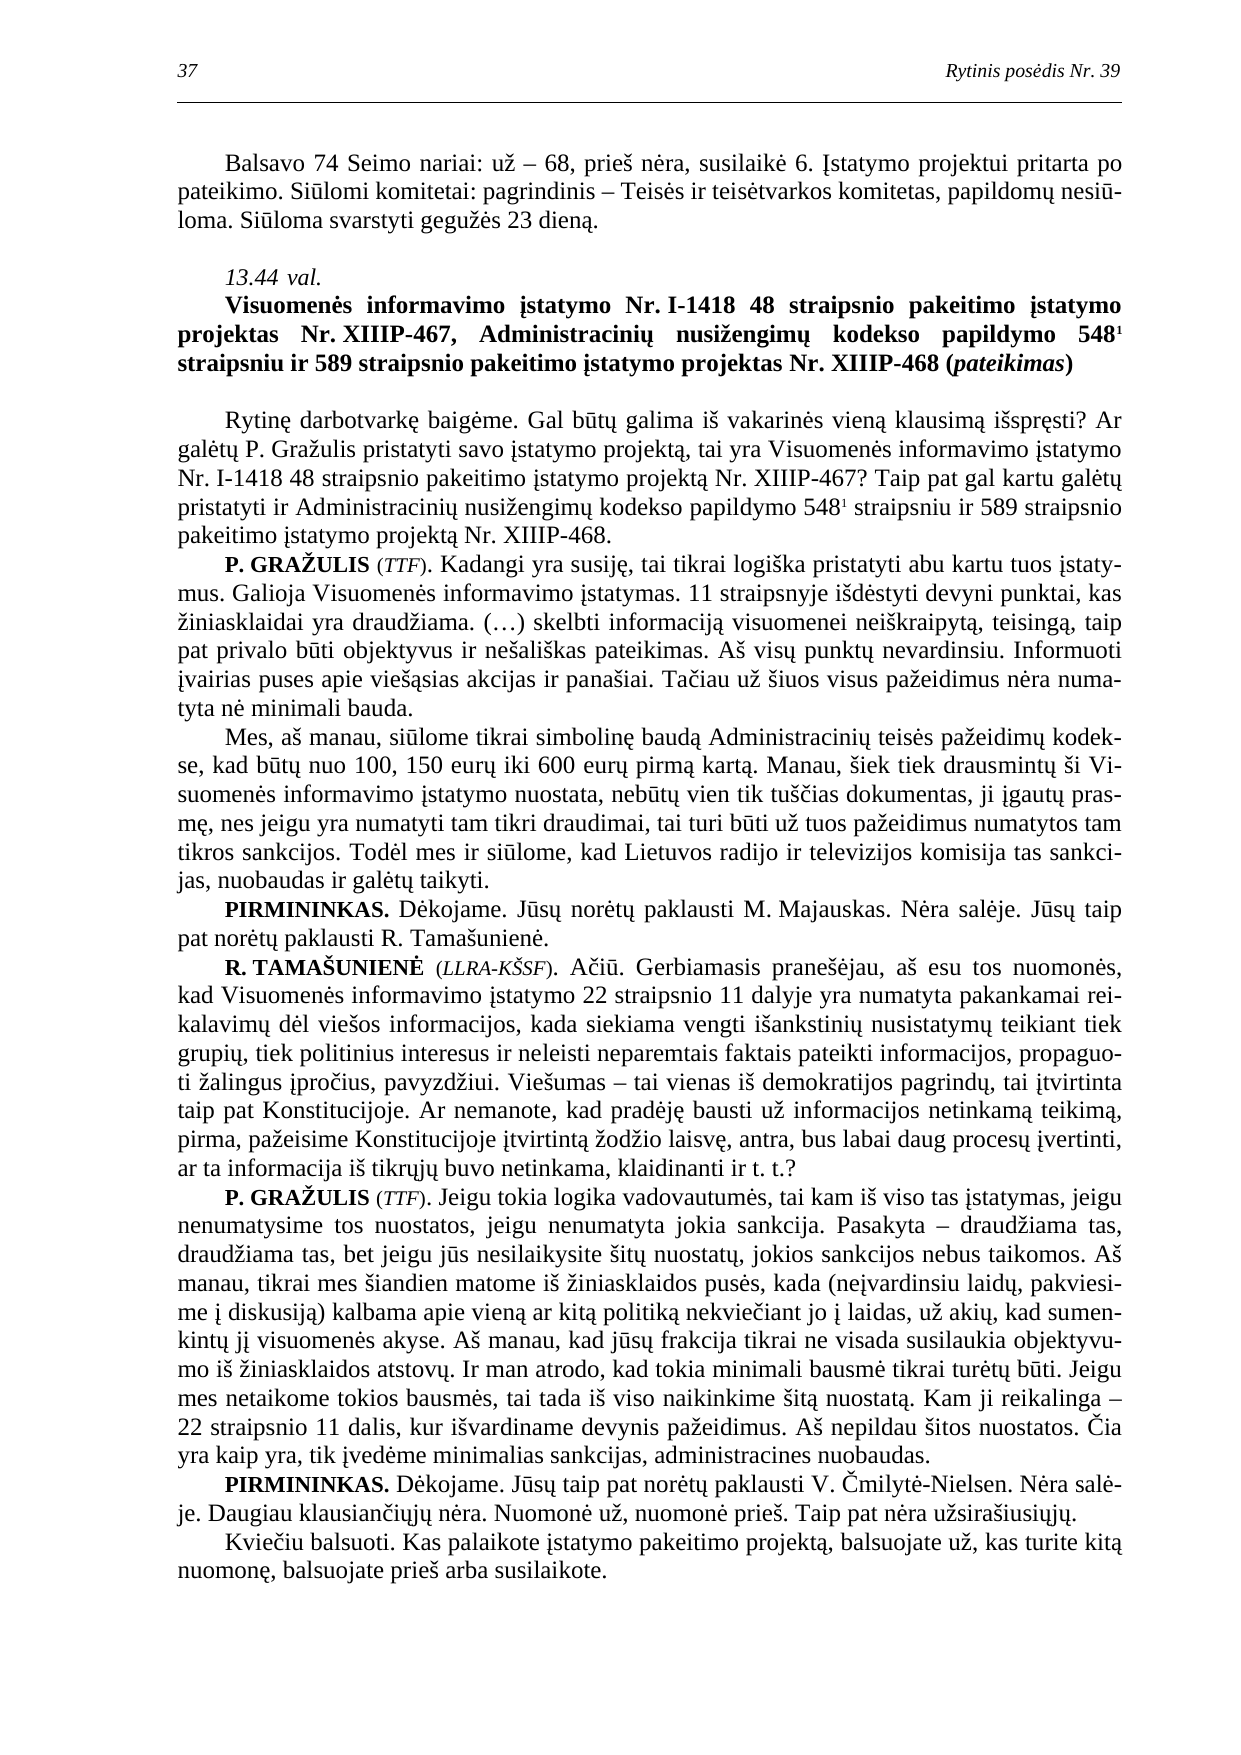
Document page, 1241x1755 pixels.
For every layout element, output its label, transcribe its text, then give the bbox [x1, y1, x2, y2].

text P. GRAŽULIS (TTF). Jei­gu to­kia lo­gi­ka va­do­vau­tu­mės, tai kam iš vi­so tas įsta­ty­mas, jei­gu ne­nu­ma­ty­si­me tos nuo­sta­tos, jei­gu ne­nu­ma­ty­ta jo­kia sank­ci­ja. Pa­sa­ky­ta – drau­džia­ma tas, drau­džia­ma tas, bet jei­gu jūs ne­si­lai­ky­si­te ši­tų nuo­sta­tų, jo­kios sank­ci­jos ne­bus tai­ko­mos. Aš ma­nau, tik­rai mes šian­dien ma­to­me iš ži­niask­lai­dos pu­sės, ka­da (ne­įvar­din­siu lai­dų, pa­kvie­si­me į dis­ku­si­ją) kal­ba­ma apie vie­ną ar ki­tą po­li­ti­ką ne­kvie­čiant jo į lai­das, už akių, kad su­men­kin­tų jį vi­suo­me­nės aky­se. Aš ma­nau, kad jū­sų frak­ci­ja tik­rai ne vi­sa­da su­si­lau­kia ob­jek­ty­vu­mo iš ži­niask­lai­dos at­sto­vų. Ir man at­ro­do, kad to­kia mi­ni­ma­li baus­mė tik­rai tu­rė­tų bū­ti. Jei­gu mes ne­tai­ko­me to­kios baus­mės, tai ta­da iš vi­so nai­kin­ki­me ši­tą nuo­sta­tą. Kam ji rei­ka­lin­ga – 22 straips­nio 11 da­lis, kur iš­var­di­na­me devynis pa­žei­di­mus. Aš ne­pil­dau ši­tos nuo­sta­tos. Čia yra kaip yra, tik įve­dė­me mi­ni­ma­lias sank­ci­jas, ad­mi­nist­ra­ci­nes nuo­bau­das. [177, 1182, 1122, 1469]
text PIRMININKAS. Dė­ko­ja­me. Jū­sų no­rė­tų pa­klaus­ti M. Ma­jaus­kas. Nė­ra sa­lė­je. Jū­sų taip pat no­rė­tų pa­klaus­ti R. Ta­ma­šu­nie­nė. [177, 894, 1122, 952]
text Bal­sa­vo 74 Sei­mo na­riai: už – 68, prieš nė­ra, su­si­lai­kė 6. Įsta­ty­mo pro­jek­tui pri­tar­ta po pa­tei­ki­mo. Siū­lo­mi ko­mi­te­tai: pa­grin­di­nis – Tei­sės ir tei­sėt­var­kos ko­mi­te­tas, pa­pil­do­mų ne­siū­lo­ma. Siū­lo­ma svars­ty­ti ge­gu­žės 23 die­ną. [177, 148, 1122, 234]
text Visuomenės informavimo įstatymo Nr. I-1418 48 straipsnio pakeitimo įstatymo projektas Nr. XIIIP-467, Administracinių nusižengimų kodekso papildymo 5481 straipsniu ir 589 straipsnio pakeitimo įstatymo projektas Nr. XIIIP-468 (pateikimas) [177, 290, 1122, 377]
text Ry­ti­nę dar­bo­tvarkę bai­gė­me. Gal bū­tų ga­li­ma iš va­ka­ri­nės vie­ną klau­si­mą iš­spręs­ti? Ar ga­lė­tų P. Gra­žu­lis pri­sta­ty­ti sa­vo įsta­ty­mo pro­jek­tą, tai yra Vi­suo­me­nės in­for­ma­vi­mo įsta­ty­mo Nr. I-1418 48 straips­nio pa­kei­ti­mo įsta­ty­mo pro­jek­tą Nr. XIIIP-467? Taip pat gal kar­tu ga­lė­tų pri­sta­ty­ti ir Ad­mi­nist­ra­ci­nių nu­si­žen­gi­mų ko­dek­so pa­pil­dy­mo 5481 straips­niu ir 589 straips­nio pa­kei­ti­mo įsta­ty­mo pro­jek­tą Nr. XIIIP-468. [177, 405, 1122, 549]
text Kvie­čiu bal­suo­ti. Kas pa­lai­ko­te įsta­ty­mo pa­kei­ti­mo pro­jek­tą, bal­suo­ja­te už, kas tu­ri­te ki­tą nuo­mo­nę, bal­suo­ja­te prieš ar­ba su­si­lai­ko­te. [177, 1527, 1122, 1584]
text Mes, aš ma­nau, siū­lo­me tik­rai sim­bo­li­nę bau­dą Ad­mi­nist­ra­ci­nių tei­sės pa­žei­di­mų ko­dek­se, kad bū­tų nuo 100, 150 eu­rų iki 600 eu­rų pir­mą kar­tą. Ma­nau, šiek tiek draus­min­tų ši Vi­suo­me­nės in­for­ma­vi­mo įsta­ty­mo nuo­sta­ta, ne­bū­tų vien tik tuš­čias do­ku­men­tas, ji įgau­tų pras­mę, nes jei­gu yra nu­ma­ty­ti tam tik­ri drau­di­mai, tai tu­ri bū­ti už tuos pa­žei­di­mus nu­ma­ty­tos tam tik­ros sank­ci­jos. To­dėl mes ir siū­lo­me, kad Lie­tu­vos ra­di­jo ir te­le­vi­zi­jos ko­mi­si­ja tas sank­ci­jas, nuo­bau­das ir ga­lė­tų tai­ky­ti. [177, 722, 1122, 894]
text R. TAMAŠUNIENĖ (LLRA-KŠSF). Ačiū. Ger­bia­ma­sis pra­ne­šė­jau, aš esu tos nuo­mo­nės, kad Vi­suo­me­nės in­for­ma­vi­mo įsta­ty­mo 22 straips­nio 11 da­ly­je yra nu­ma­ty­ta pa­kan­ka­mai rei­ka­la­vi­mų dėl vie­šos in­for­ma­ci­jos, ka­da sie­kia­ma veng­ti iš­anks­ti­nių nu­si­sta­ty­mų tei­kiant tiek gru­pių, tiek po­li­ti­nius in­te­re­sus ir ne­leis­ti ne­pa­rem­tais fak­tais pa­teik­ti in­for­ma­ci­jos, pro­pa­guo­ti ža­lin­gus įpro­čius, pa­vyz­džiui. Vie­šu­mas – tai vie­nas iš de­mo­kra­tijos pa­grin­dų, tai įtvir­tin­ta taip pat Kon­sti­tu­ci­jo­je. Ar ne­ma­no­te, kad pra­dė­ję baus­ti už in­for­ma­ci­jos ne­tin­ka­mą tei­ki­mą, pir­ma, pa­žei­si­me Kon­sti­tu­ci­jo­je įtvir­ti­ntą žo­džio lais­vę, an­tra, bus la­bai daug pro­ce­sų įver­tin­ti, ar ta in­for­ma­ci­ja iš tik­rų­jų bu­vo ne­tin­ka­ma, klai­di­nan­ti ir t. t.? [177, 952, 1122, 1182]
text PIRMININKAS. Dė­ko­ja­me. Jū­sų taip pat no­rė­tų pa­klaus­ti V. Čmi­ly­tė-Niel­sen. Nė­ra sa­lė­je. Dau­giau klau­sian­čių­jų nė­ra. Nuo­mo­nė už, nuo­mo­nė prieš. Taip pat nė­ra už­si­ra­šiu­sių­jų. [177, 1469, 1122, 1527]
text 13.44 val. [224, 263, 1122, 290]
text P. GRAŽULIS (TTF). Ka­dan­gi yra su­si­ję, tai tik­rai lo­giš­ka pri­sta­ty­ti abu kar­tu tuos įsta­ty­mus. Ga­lio­ja Vi­suo­me­nės in­for­ma­vi­mo įsta­ty­mas. 11 straips­ny­je iš­dės­ty­ti de­vy­ni punk­tai, kas ži­niask­lai­dai yra drau­džia­ma. (…) skelb­ti in­for­ma­ci­ją vi­suo­me­nei ne­iš­krai­py­tą, tei­sin­gą, taip pat pri­va­lo bū­ti ob­jek­ty­vus ir ne­ša­liš­kas pa­tei­ki­mas. Aš vi­sų punk­tų ne­var­din­siu. In­for­muo­ti įvai­rias pu­ses apie vie­šą­sias ak­ci­jas ir pa­na­šiai. Ta­čiau už šiuos vi­sus pa­žei­di­mus nė­ra nu­ma­ty­ta nė mi­ni­ma­li bau­da. [177, 549, 1122, 722]
